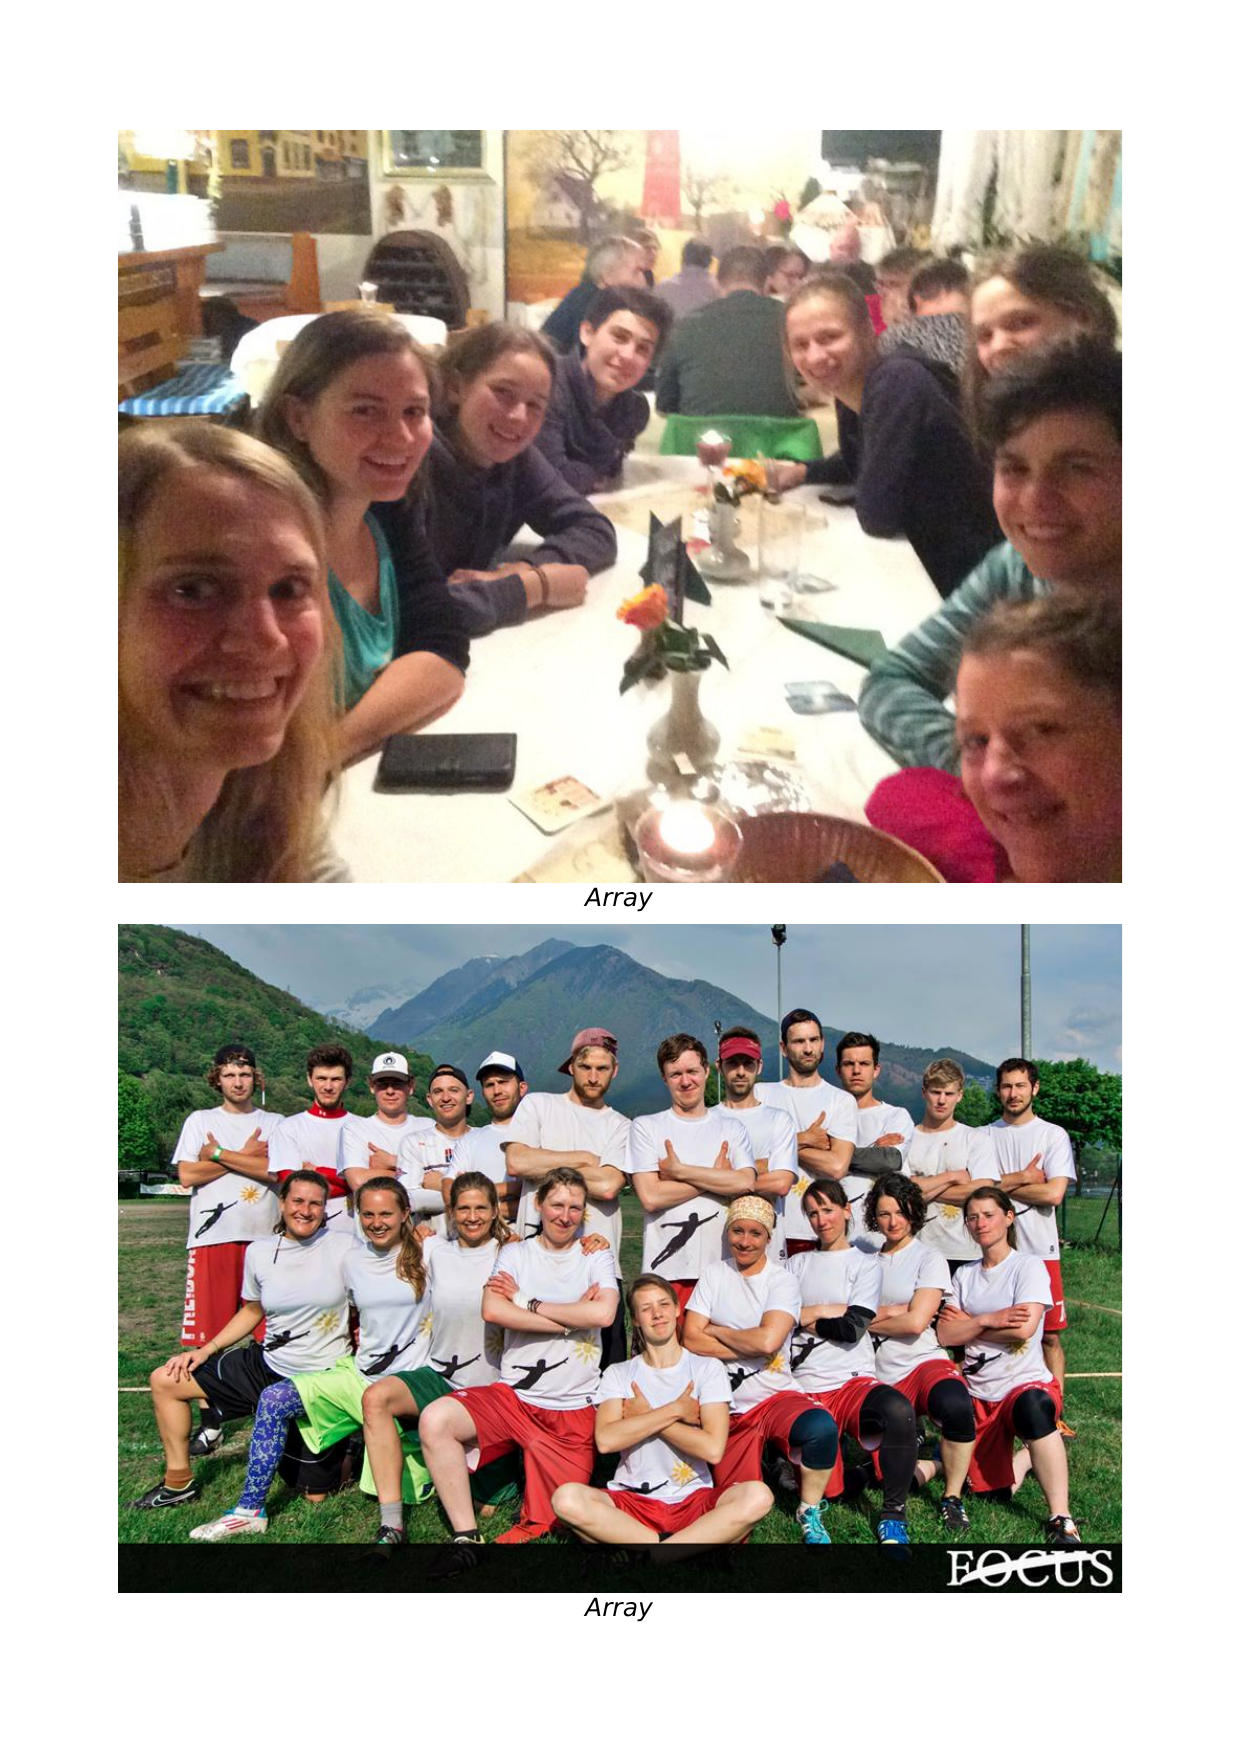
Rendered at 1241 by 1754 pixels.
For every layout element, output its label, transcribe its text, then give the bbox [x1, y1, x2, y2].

picture [118, 130, 1123, 883]
picture [118, 924, 1123, 1593]
text Array [118, 1593, 1122, 1622]
text Array [118, 883, 1122, 912]
